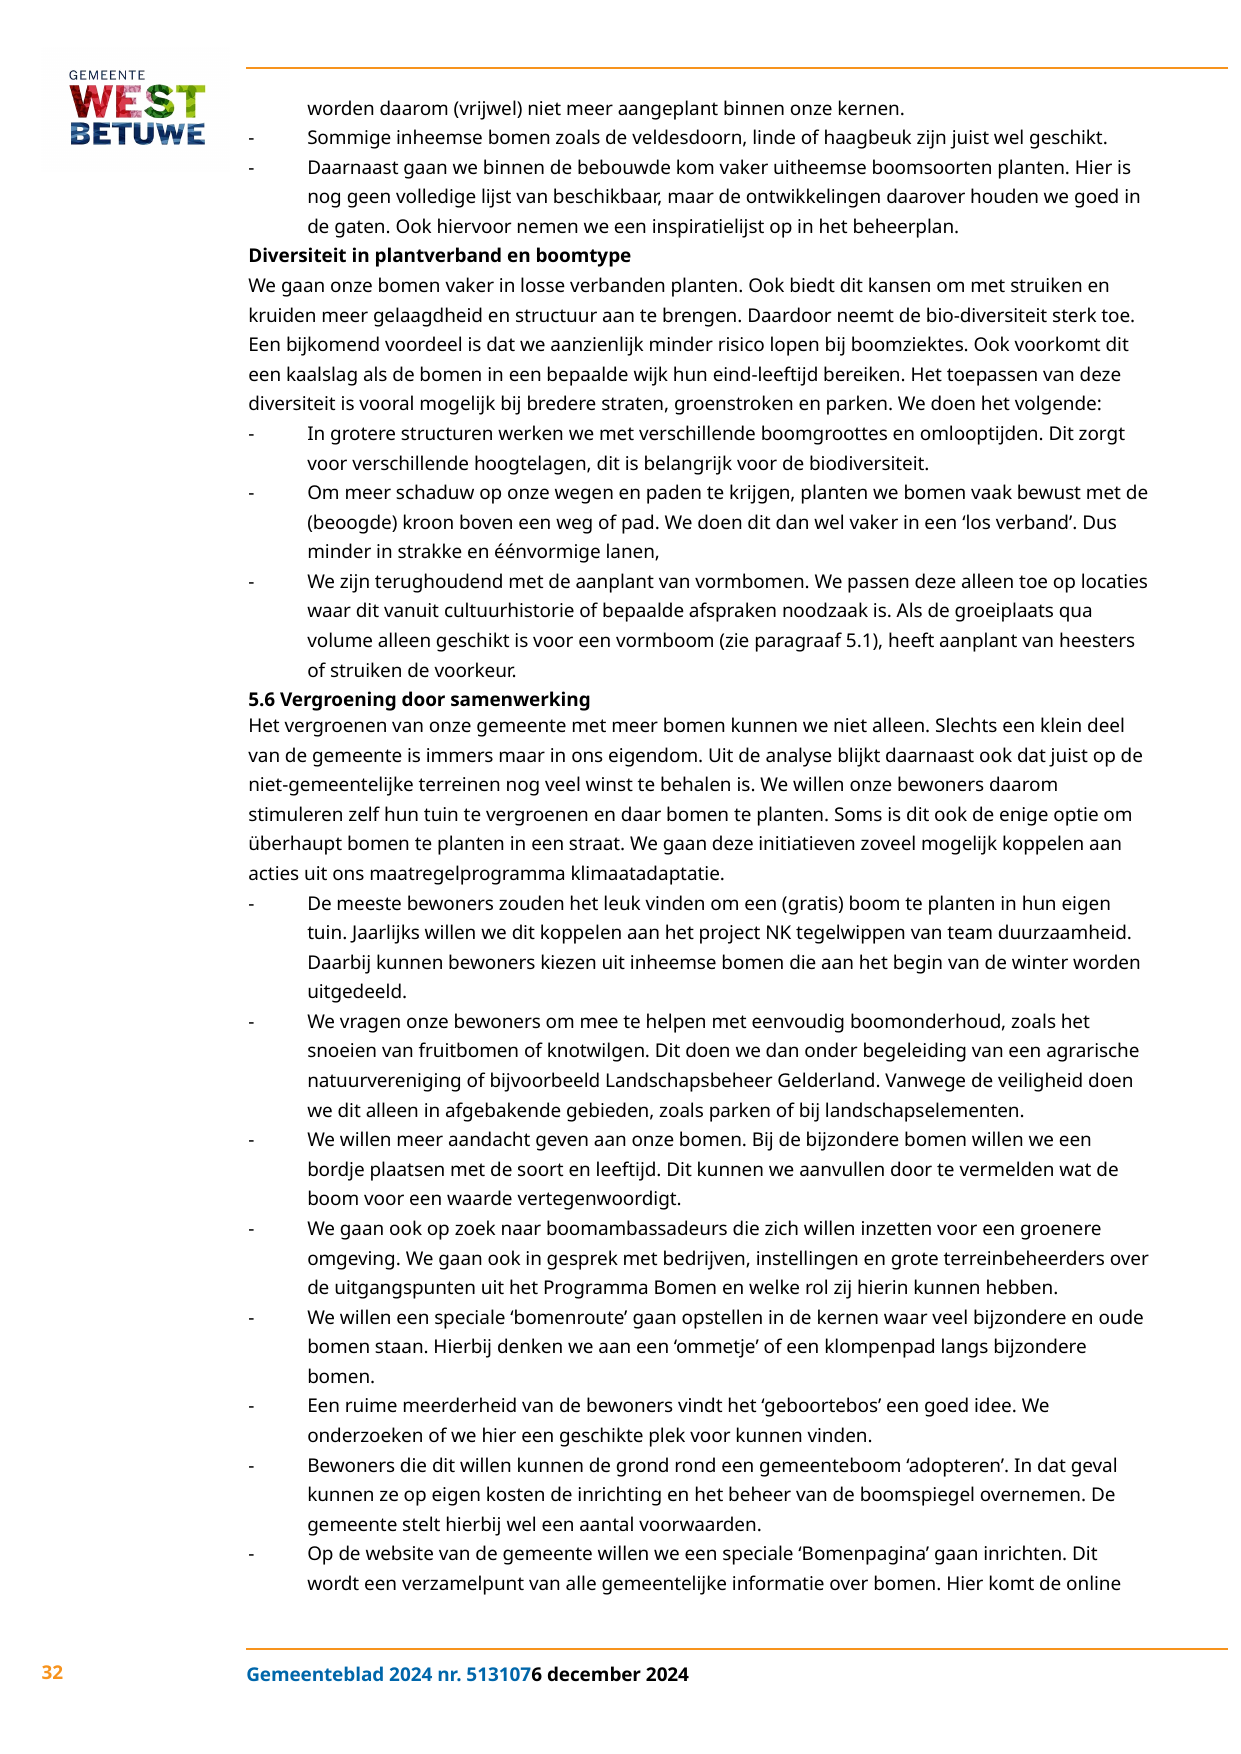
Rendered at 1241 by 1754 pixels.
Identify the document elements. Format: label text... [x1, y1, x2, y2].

list Om meer schaduw op onze wegen en paden te krijgen, planten we bomen vaak bewust met de (beoogde) kroon boven een weg of pad. We doen dit dan wel vaker in een ‘los verband’. Dus minder in strakke en éénvormige lanen, [248, 479, 1152, 564]
list We zijn terughoudend met de aanplant van vormbomen. We passen deze alleen toe op locaties waar dit vanuit cultuurhistorie of bepaalde afspraken noodzaak is. Als de groeiplaats qua volume alleen geschikt is voor een vormboom (zie paragraaf 5.1), heeft aanplant van heesters of struiken de voorkeur. [248, 568, 1152, 683]
list Sommige inheemse bomen zoals de veldesdoorn, linde of haagbeuk zijn juist wel geschikt. [248, 124, 1152, 150]
list We willen meer aandacht geven aan onze bomen. Bij de bijzondere bomen willen we een bordje plaatsen met de soort en leeftijd. Dit kunnen we aanvullen door te vermelden wat de boom voor een waarde vertegenwoordigt. [248, 1126, 1152, 1211]
list Op de website van de gemeente willen we een speciale ‘Bomenpagina’ gaan inrichten. Dit wordt een verzamelpunt van alle gemeentelijke informatie over bomen. Hier komt de online [248, 1541, 1152, 1596]
text We gaan onze bomen vaker in losse verbanden planten. Ook biedt dit kansen om met struiken en kruiden meer gelaagdheid en structuur aan te brengen. Daardoor neemt de bio-diversiteit sterk toe. Een bijkomend voordeel is dat we aanzienlijk minder risico lopen bij boomziektes. Ook voorkomt dit een kaalslag als de bomen in een bepaalde wijk hun eind-leeftijd bereiken. Het toepassen van deze diversiteit is vooral mogelijk bij bredere straten, groenstroken en parken. We doen het volgende: [248, 272, 1152, 416]
list We vragen onze bewoners om mee te helpen met eenvoudig boomonderhoud, zoals het snoeien van fruitbomen of knotwilgen. Dit doen we dan onder begeleiding van een agrarische natuurvereniging of bijvoorbeeld Landschapsbeheer Gelderland. Vanwege de veiligheid doen we dit alleen in afgebakende gebieden, zoals parken of bij landschapselementen. [248, 1008, 1152, 1122]
list Een ruime meerderheid van de bewoners vindt het ‘geboortebos’ een goed idee. We onderzoeken of we hier een geschikte plek voor kunnen vinden. [248, 1393, 1152, 1448]
list We gaan ook op zoek naar boomambassadeurs die zich willen inzetten voor een groenere omgeving. We gaan ook in gesprek met bedrijven, instellingen en grote terreinbeheerders over de uitgangspunten uit het Programma Bomen en welke rol zij hierin kunnen hebben. [248, 1215, 1152, 1300]
list Bewoners die dit willen kunnen de grond rond een gemeenteboom ‘adopteren’. In dat geval kunnen ze op eigen kosten de inrichting en het beheer van de boomspiegel overnemen. De gemeente stelt hierbij wel een aantal voorwaarden. [248, 1452, 1152, 1537]
text Diversiteit in plantverband en boomtype [248, 243, 1152, 268]
text Het vergroenen van onze gemeente met meer bomen kunnen we niet alleen. Slechts een klein deel van de gemeente is immers maar in ons eigendom. Uit de analyse blijkt daarnaast ook dat juist op de niet-gemeentelijke terreinen nog veel winst te behalen is. We willen onze bewoners daarom stimuleren zelf hun tuin te vergroenen en daar bomen te planten. Soms is dit ook de enige optie om überhaupt bomen te planten in een straat. We gaan deze initiatieven zoveel mogelijk koppelen aan acties uit ons maatregelprogramma klimaatadaptatie. [248, 712, 1152, 886]
list De meeste bewoners zouden het leuk vinden om een (gratis) boom te planten in hun eigen tuin. Jaarlijks willen we dit koppelen aan het project NK tegelwippen van team duurzaamheid. Daarbij kunnen bewoners kiezen uit inheemse bomen die aan het begin van de winter worden uitgedeeld. [248, 890, 1152, 1004]
list Daarnaast gaan we binnen de bebouwde kom vaker uitheemse boomsoorten planten. Hier is nog geen volledige lijst van beschikbaar, maar de ontwikkelingen daarover houden we goed in de gaten. Ook hiervoor nemen we een inspiratielijst op in het beheerplan. [248, 154, 1152, 239]
text 5.6 Vergroening door samenwerking [248, 686, 1152, 712]
list In grotere structuren werken we met verschillende boomgroottes en omlooptijden. Dit zorgt voor verschillende hoogtelagen, dit is belangrijk voor de biodiversiteit. [248, 420, 1152, 476]
list We willen een speciale ‘bomenroute’ gaan opstellen in de kernen waar veel bijzondere en oude bomen staan. Hierbij denken we aan een ‘ommetje’ of een klompenpad langs bijzondere bomen. [248, 1304, 1152, 1389]
picture [41, 47, 231, 172]
list worden daarom (vrijwel) niet meer aangeplant binnen onze kernen. [248, 95, 1152, 121]
